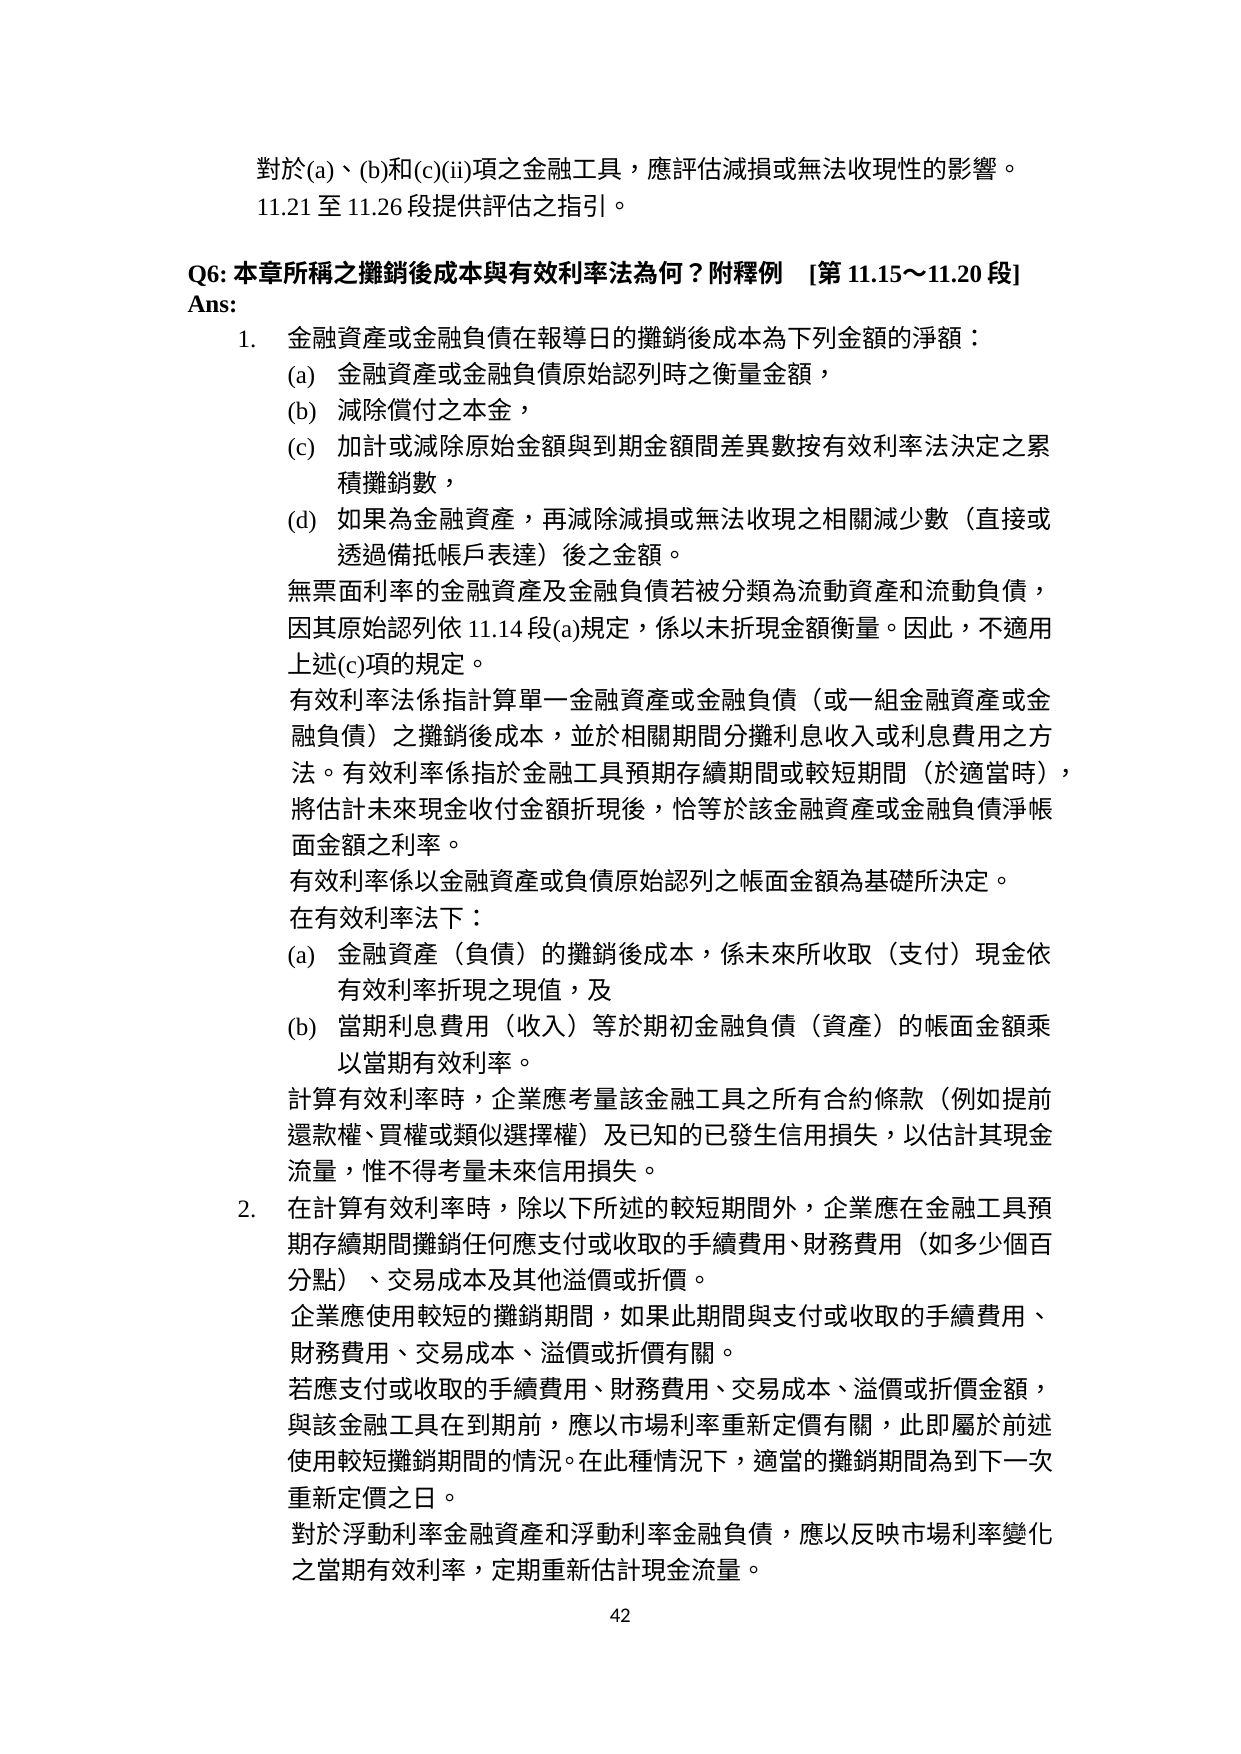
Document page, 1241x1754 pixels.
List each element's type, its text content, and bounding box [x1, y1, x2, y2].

text 企業應使用較短的攤銷期間，如果此期間與支付或收取的手續費用、財務費用、交易成本、溢價或折價有關。 [290, 1297, 1053, 1369]
text 11.21至11.26段提供評估之指引。 [256, 186, 1053, 222]
text 計算有效利率時，企業應考量該金融工具之所有合約條款（例如提前還款權、買權或類似選擇權）及已知的已發生信用損失，以估計其現金流量，惟不得考量未來信用損失。 [287, 1079, 1053, 1188]
list 如果為金融資產，再減除減損或無法收現之相關減少數（直接或透過備抵帳戶表達）後之金額。 [287, 499, 1053, 572]
list 在計算有效利率時，除以下所述的較短期間外，企業應在金融工具預期存續期間攤銷任何應支付或收取的手續費用、財務費用（如多少個百分點）、交易成本及其他溢價或折價。 [237, 1188, 1053, 1297]
text 若應支付或收取的手續費用、財務費用、交易成本、溢價或折價金額，與該金融工具在到期前，應以市場利率重新定價有關，此即屬於前述使用較短攤銷期間的情況。在此種情況下，適當的攤銷期間為到下一次重新定價之日。 [287, 1369, 1053, 1514]
text Q6: 本章所稱之攤銷後成本與有效利率法為何？附釋例 [第11.15～11.20段] [187, 253, 1053, 289]
text 在有效利率法下： [289, 898, 1053, 934]
text 對於(a)、(b)和(c)(ii)項之金融工具，應評估減損或無法收現性的影響。 [256, 150, 1053, 186]
list 加計或減除原始金額與到期金額間差異數按有效利率法決定之累積攤銷數， [287, 427, 1053, 499]
text 有效利率係以金融資產或負債原始認列之帳面金額為基礎所決定。 [289, 862, 1053, 898]
list 金融資產（負債）的攤銷後成本，係未來所收取（支付）現金依有效利率折現之現值，及 [287, 934, 1053, 1007]
list 減除償付之本金， [287, 391, 1053, 427]
list 金融資產或金融負債在報導日的攤銷後成本為下列金額的淨額： [237, 318, 1053, 354]
text 無票面利率的金融資產及金融負債若被分類為流動資產和流動負債，因其原始認列依11.14段(a)規定，係以未折現金額衡量。因此，不適用上述(c)項的規定。 [287, 572, 1053, 681]
text 有效利率法係指計算單一金融資產或金融負債（或一組金融資產或金融負債）之攤銷後成本，並於相關期間分攤利息收入或利息費用之方法。有效利率係指於金融工具預期存續期間或較短期間（於適當時），將估計未來現金收付金額折現後，恰等於該金融資產或金融負債淨帳面金額之利率。 [289, 681, 1053, 862]
text Ans: [187, 289, 1053, 318]
list 當期利息費用（收入）等於期初金融負債（資產）的帳面金額乘以當期有效利率。 [287, 1007, 1053, 1079]
text 對於浮動利率金融資產和浮動利率金融負債，應以反映市場利率變化之當期有效利率，定期重新估計現金流量。 [291, 1514, 1053, 1587]
list 金融資產或金融負債原始認列時之衡量金額， [287, 354, 1053, 391]
